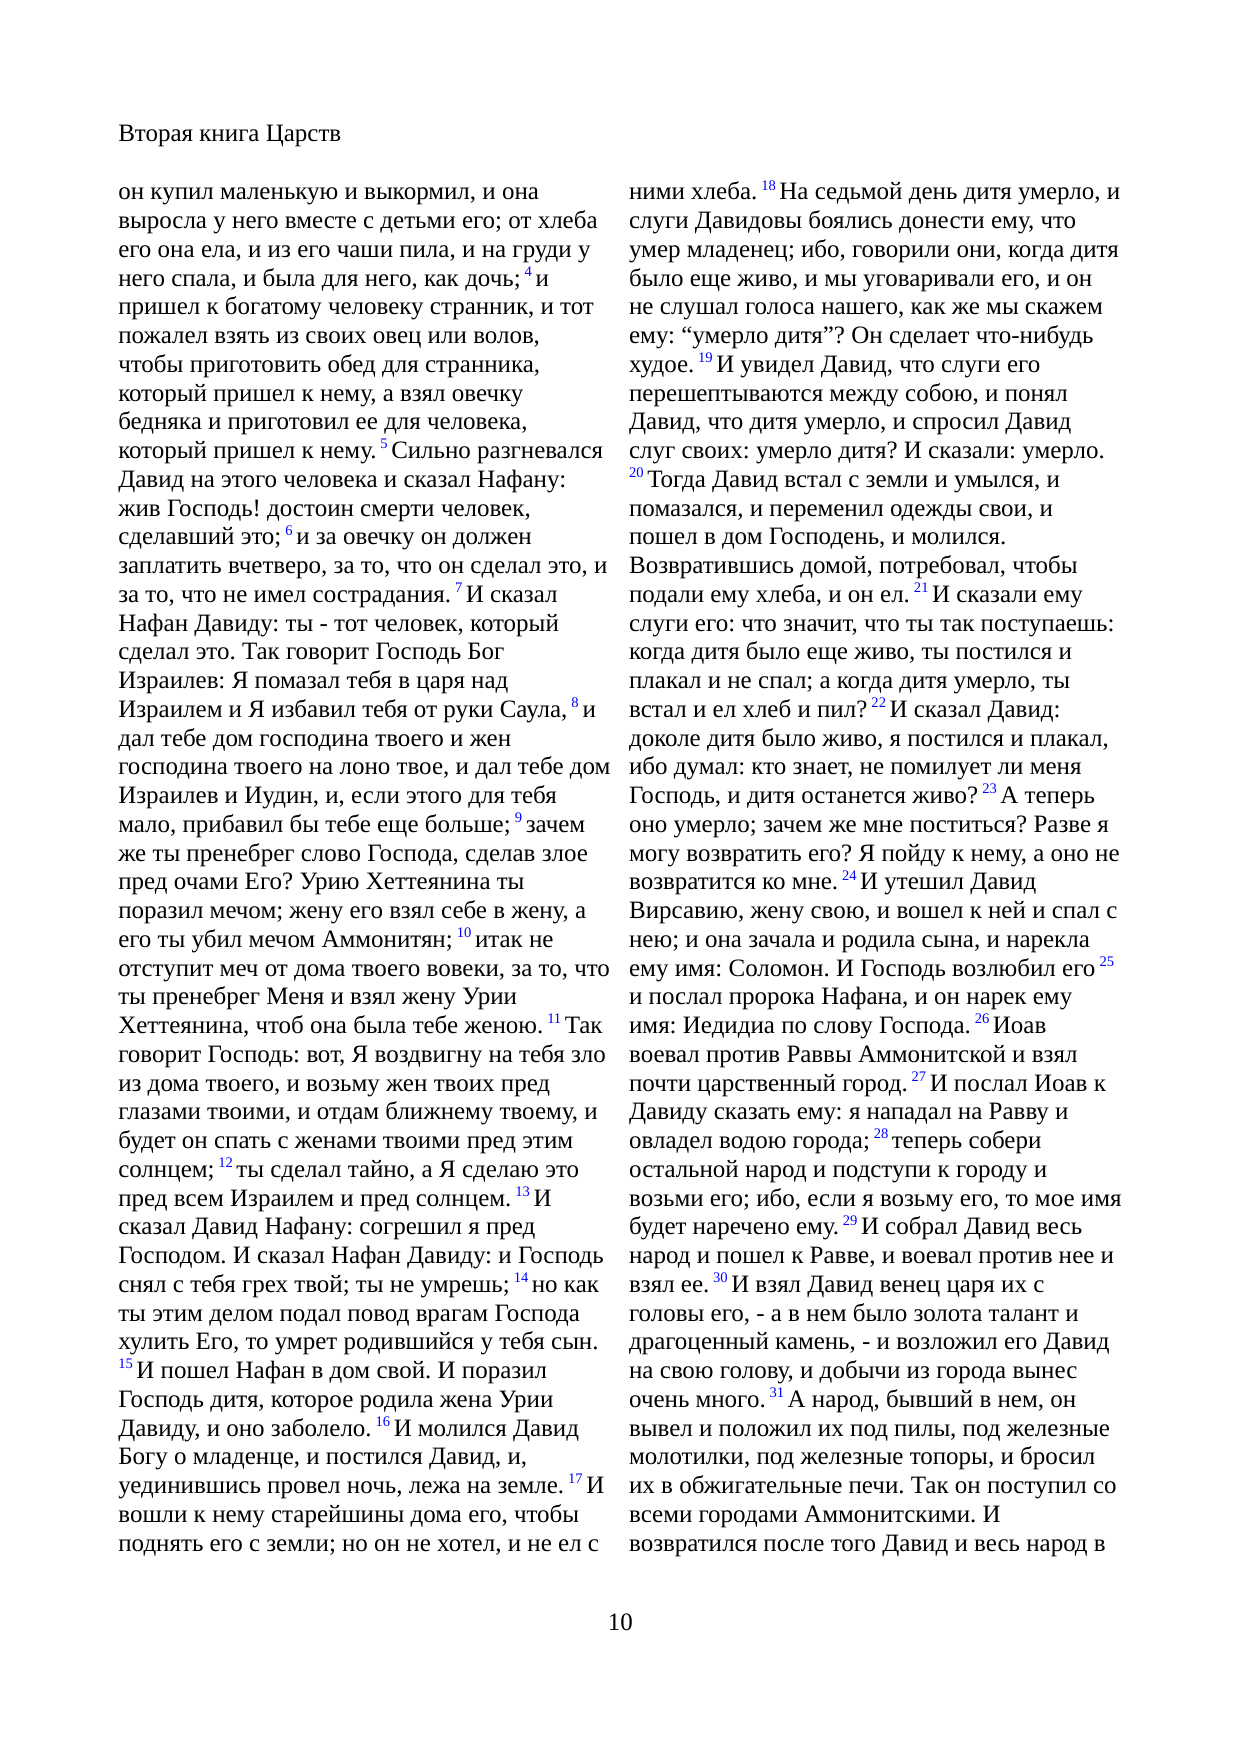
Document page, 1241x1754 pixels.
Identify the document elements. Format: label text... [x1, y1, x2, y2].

text ними хлеба. 18 На седьмой день дитя умерло, и слуги Давидовы боялись донести ему, что умер младенец; ибо, говорили они, когда дитя было еще живо, и мы уговаривали его, и он не слушал голоса нашего, как же мы скажем ему: “умерло дитя”? Он сделает что-нибудь худое. 19 И увидел Давид, что слуги его перешептываются между собою, и понял Давид, что дитя умерло, и спросил Давид слуг своих: умерло дитя? И сказали: умерло. 20 Тогда Давид встал с земли и умылся, и помазался, и переменил одежды свои, и пошел в дом Господень, и молился. Возвратившись домой, потребовал, чтобы подали ему хлеба, и он ел. 21 И сказали ему слуги его: что значит, что ты так поступаешь: когда дитя было еще живо, ты постился и плакал и не спал; а когда дитя умерло, ты встал и ел хлеб и пил? 22 И сказал Давид: доколе дитя было живо, я постился и плакал, ибо думал: кто знает, не помилует ли меня Господь, и дитя останется живо? 23 А теперь оно умерло; зачем же мне поститься? Разве я могу возвратить его? Я пойду к нему, а оно не возвратится ко мне. 24 И утешил Давид Вирсавию, жену свою, и вошел к ней и спал с нею; и она зачала и родила сына, и нарекла ему имя: Соломон. И Господь возлюбил его 25 и послал пророка Нафана, и он нарек ему имя: Иедидиа по слову Господа. 26 Иоав воевал против Раввы Аммонитской и взял почти царственный город. 27 И послал Иоав к Давиду сказать ему: я нападал на Равву и овладел водою города; 28 теперь собери остальной народ и подступи к городу и возьми его; ибо, если я возьму его, то мое имя будет наречено ему. 29 И собрал Давид весь народ и пошел к Равве, и воевал против нее и взял ее. 30 И взял Давид венец царя их с головы его, - а в нем было золота талант и драгоценный камень, - и возложил его Давид на свою голову, и добычи из города вынес очень много. 31 А народ, бывший в нем, он вывел и положил их под пилы, под железные молотилки, под железные топоры, и бросил их в обжигательные печи. Так он поступил со всеми городами Аммонитскими. И возвратился после того Давид и весь народ в [629, 176, 1122, 1556]
text он купил маленькую и выкормил, и она выросла у него вместе с детьми его; от хлеба его она ела, и из его чаши пила, и на груди у него спала, и была для него, как дочь; 4 и пришел к богатому человеку странник, и тот пожалел взять из своих овец или волов, чтобы приготовить обед для странника, который пришел к нему, а взял овечку бедняка и приготовил ее для человека, который пришел к нему. 5 Сильно разгневался Давид на этого человека и сказал Нафану: жив Господь! достоин смерти человек, сделавший это; 6 и за овечку он должен заплатить вчетверо, за то, что он сделал это, и за то, что не имел сострадания. 7 И сказал Нафан Давиду: ты - тот человек, который сделал это. Так говорит Господь Бог Израилев: Я помазал тебя в царя над Израилем и Я избавил тебя от руки Саула, 8 и дал тебе дом господина твоего и жен господина твоего на лоно твое, и дал тебе дом Израилев и Иудин, и, если этого для тебя мало, прибавил бы тебе еще больше; 9 зачем же ты пренебрег слово Господа, сделав злое пред очами Его? Урию Хеттеянина ты поразил мечом; жену его взял себе в жену, а его ты убил мечом Аммонитян; 10 итак не отступит меч от дома твоего вовеки, за то, что ты пренебрег Меня и взял жену Урии Хеттеянина, чтоб она была тебе женою. 11 Так говорит Господь: вот, Я воздвигну на тебя зло из дома твоего, и возьму жен твоих пред глазами твоими, и отдам ближнему твоему, и будет он спать с женами твоими пред этим солнцем; 12 ты сделал тайно, а Я сделаю это пред всем Израилем и пред солнцем. 13 И сказал Давид Нафану: согрешил я пред Господом. И сказал Нафан Давиду: и Господь снял с тебя грех твой; ты не умрешь; 14 но как ты этим делом подал повод врагам Господа хулить Его, то умрет родившийся у тебя сын. 15 И пошел Нафан в дом свой. И поразил Господь дитя, которое родила жена Урии Давиду, и оно заболело. 16 И молился Давид Богу о младенце, и постился Давид, и, уединившись провел ночь, лежа на земле. 17 И вошли к нему старейшины дома его, чтобы поднять его с земли; но он не хотел, и не ел с [118, 176, 611, 1556]
